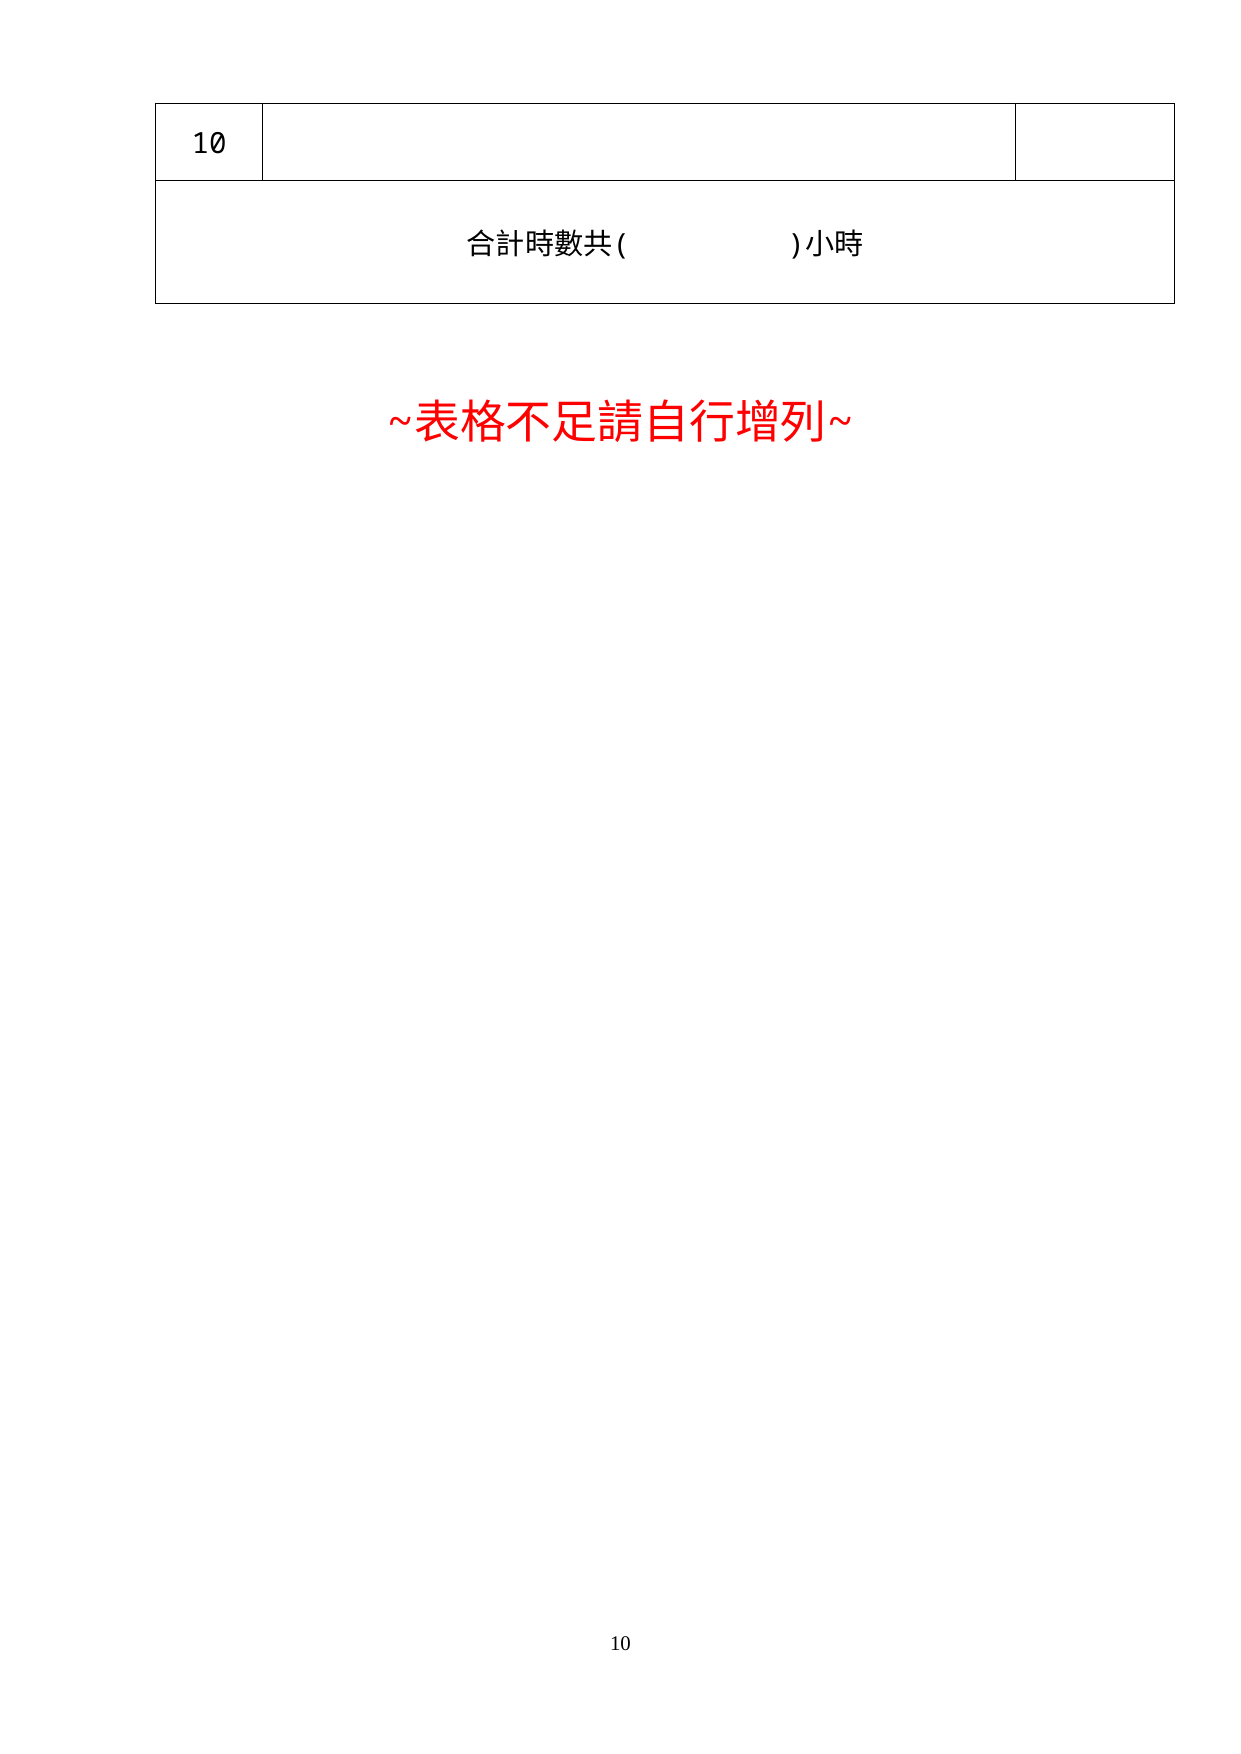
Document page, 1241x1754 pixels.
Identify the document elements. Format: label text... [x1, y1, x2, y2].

table_cell [1016, 104, 1174, 180]
text ~表格不足請自行增列~ [89, 385, 1152, 451]
table_cell 10 [156, 104, 262, 180]
table_cell 合計時數共( )小時 [156, 181, 1174, 302]
table_cell [263, 104, 1015, 180]
